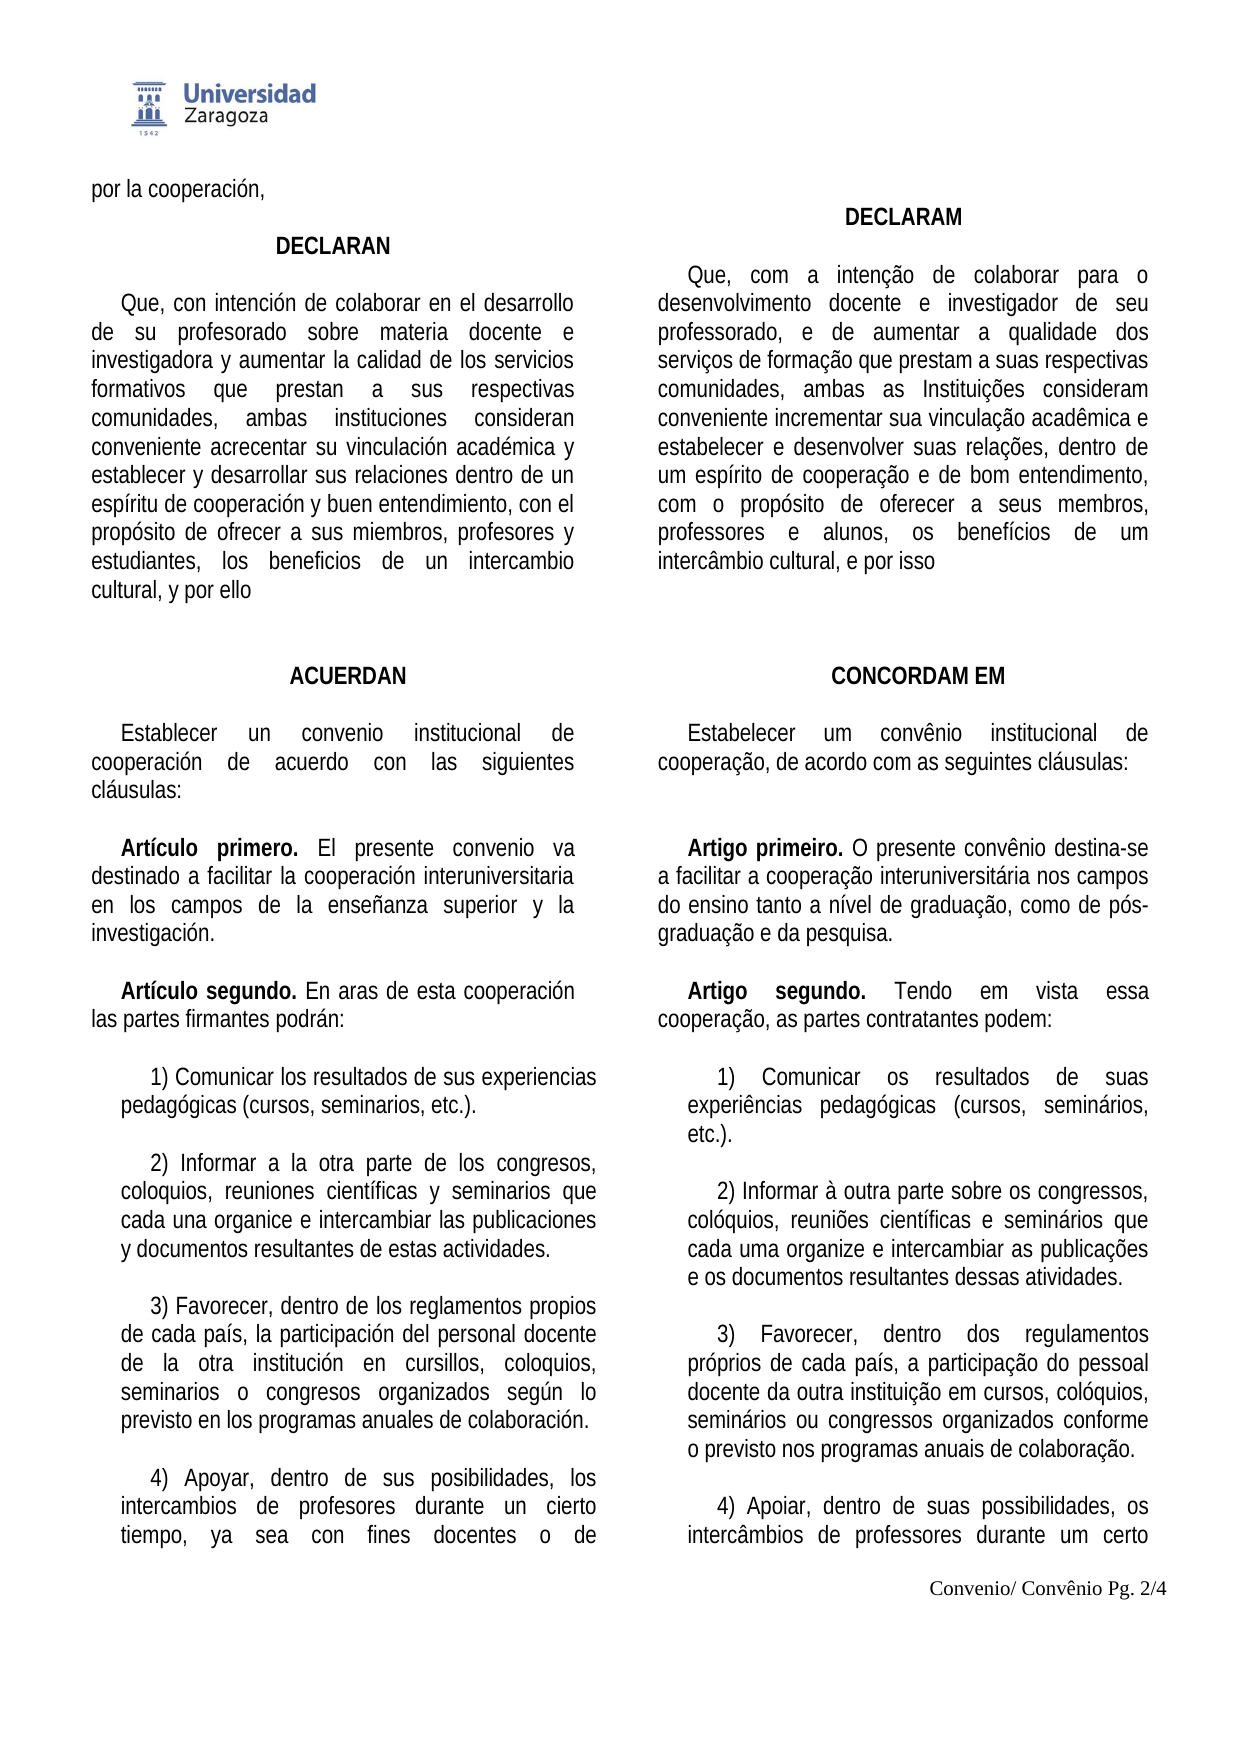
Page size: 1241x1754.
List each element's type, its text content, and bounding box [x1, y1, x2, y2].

table_header [605, 174, 650, 1549]
table_header DECLARAM Que, com a intenção de colaborar para o desenvolvimento docente e investigador de seu professorado, e de aumentar a qualidade dos serviços de formação que prestam a suas respectivas comunidades, ambas as Instituições consideram conveniente incrementar sua vinculação acadêmica e estabelecer e desenvolver suas relações, dentro de um espírito de cooperação e de bom entendimento, com o propósito de oferecer a seus membros, professores e alunos, os benefícios de um intercâmbio cultural, e por isso CONCORDAM EM Estabelecer um convênio institucional de cooperação, de acordo com as seguintes cláusulas: Artigo primeiro. O presente convênio destina-se a facilitar a cooperação interuniversitária nos campos do ensino tanto a nível de graduação, como de pós-graduação e da pesquisa. Artigo segundo. Tendo em vista essa cooperação, as partes contratantes podem: 1) Comunicar os resultados de suas experiências pedagógicas (cursos, seminários, etc.). 2) Informar à outra parte sobre os congressos, colóquios, reuniões científicas e seminários que cada uma organize e intercambiar as publicações e os documentos resultantes dessas atividades. 3) Favorecer, dentro dos regulamentos próprios de cada país, a participação do pessoal docente da outra instituição em cursos, colóquios, seminários ou congressos organizados conforme o previsto nos programas anuais de colaboração. 4) Apoiar, dentro de suas possibilidades, os intercâmbios de professores durante um certo [650, 174, 1157, 1549]
table_header por la cooperación, DECLARAN Que, con intención de colaborar en el desarrollo de su profesorado sobre materia docente e investigadora y aumentar la calidad de los servicios formativos que prestan a sus respectivas comunidades, ambas instituciones consideran conveniente acrecentar su vinculación académica y establecer y desarrollar sus relaciones dentro de un espíritu de cooperación y buen entendimiento, con el propósito de ofrecer a sus miembros, profesores y estudiantes, los beneficios de un intercambio cultural, y por ello ACUERDAN Establecer un convenio institucional de cooperación de acuerdo con las siguientes cláusulas: Artículo primero. El presente convenio va destinado a facilitar la cooperación interuniversitaria en los campos de la enseñanza superior y la investigación. Artículo segundo. En aras de esta cooperación las partes firmantes podrán: 1) Comunicar los resultados de sus experiencias pedagógicas (cursos, seminarios, etc.). 2) Informar a la otra parte de los congresos, coloquios, reuniones científicas y seminarios que cada una organice e intercambiar las publicaciones y documentos resultantes de estas actividades. 3) Favorecer, dentro de los reglamentos propios de cada país, la participación del personal docente de la otra institución en cursillos, coloquios, seminarios o congresos organizados según lo previsto en los programas anuales de colaboración. 4) Apoyar, dentro de sus posibilidades, los intercambios de profesores durante un cierto tiempo, ya sea con fines docentes o de [84, 174, 605, 1549]
